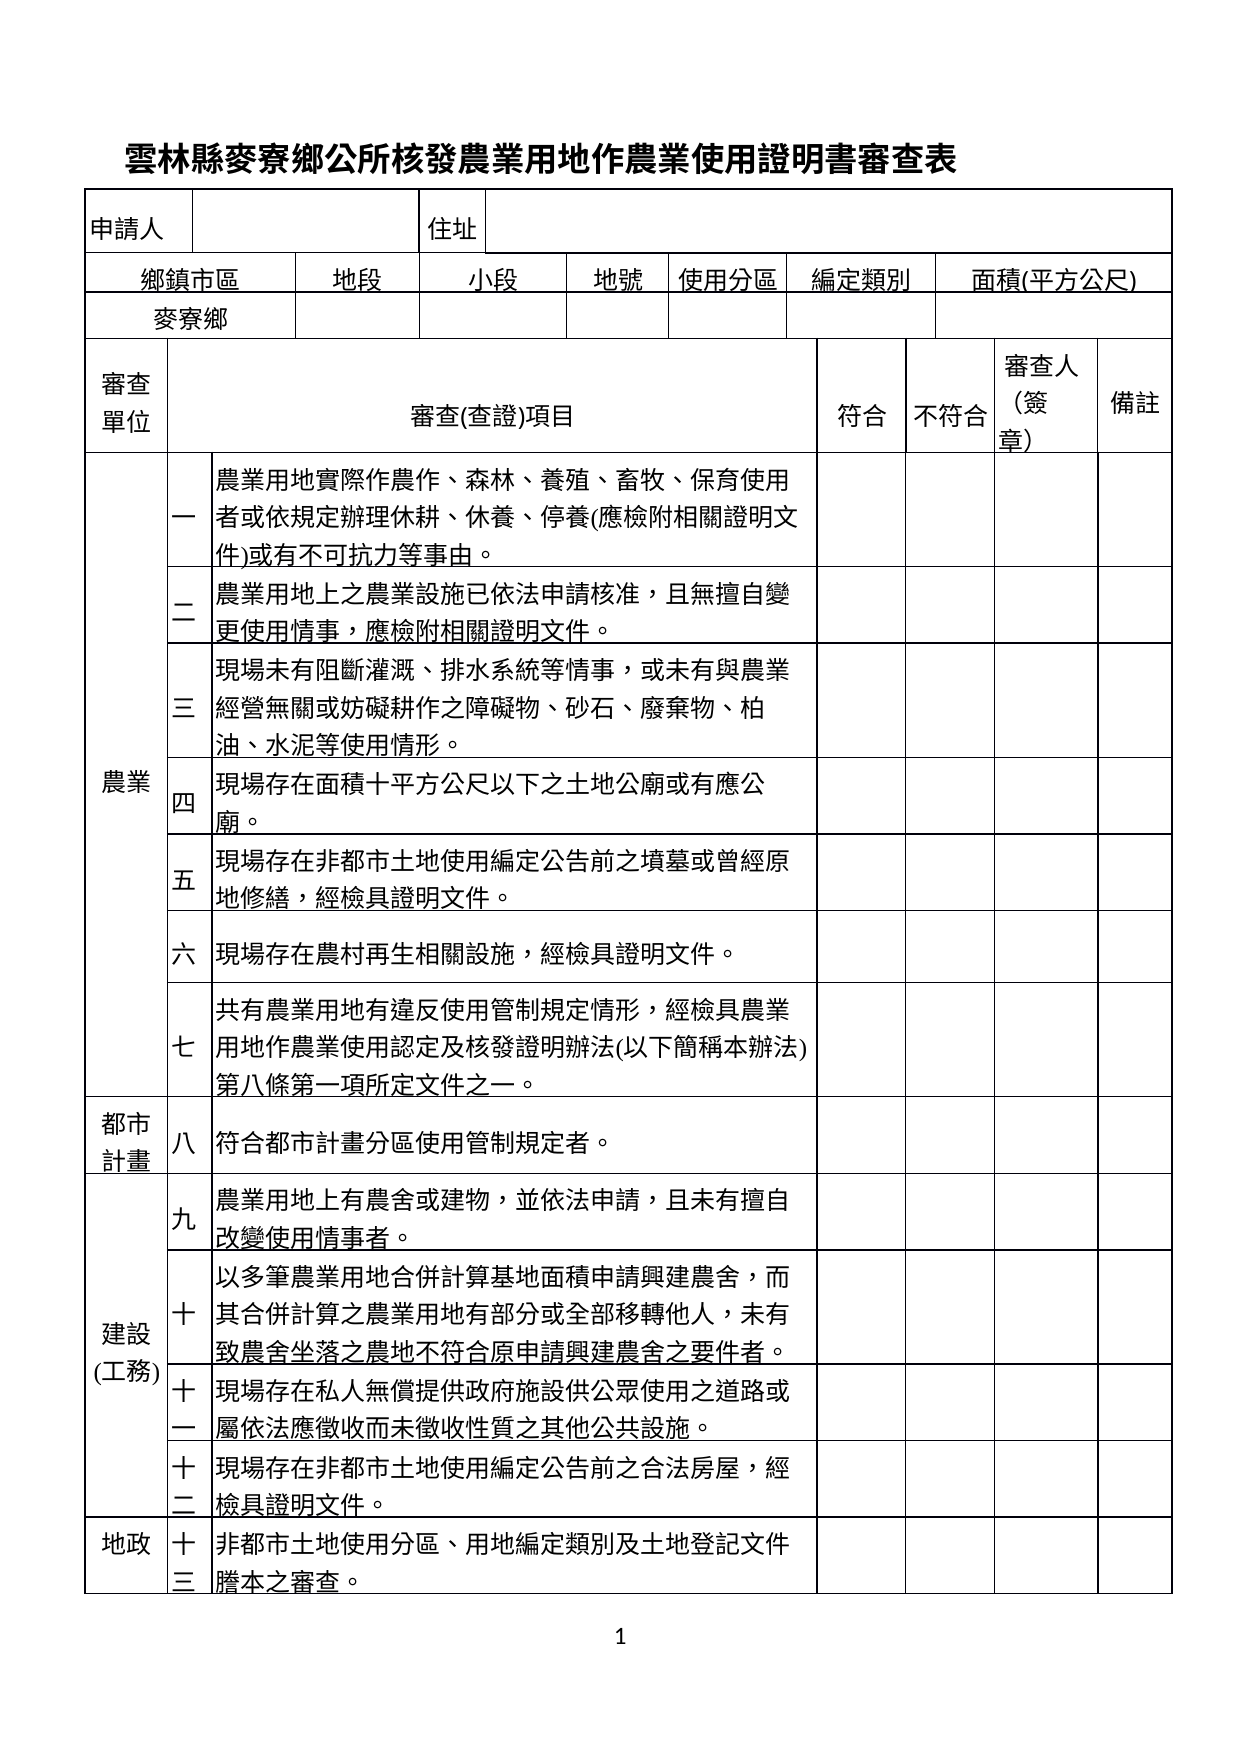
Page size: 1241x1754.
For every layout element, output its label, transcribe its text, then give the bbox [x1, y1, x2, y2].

table_cell [906, 453, 994, 566]
table_cell [818, 1441, 905, 1516]
table_cell [906, 1097, 994, 1172]
table_cell 九 [168, 1174, 211, 1249]
table_cell 六 [168, 911, 211, 982]
table_cell [936, 293, 1171, 338]
table_cell [1099, 1097, 1171, 1172]
table_cell [1099, 983, 1171, 1096]
table_cell 現場存在私人無償提供政府施設供公眾使用之道路或屬依法應徵收而未徵收性質之其他公共設施。 [213, 1365, 816, 1439]
table_cell [567, 293, 668, 338]
table_cell [995, 644, 1097, 756]
table_cell [1099, 835, 1171, 909]
table_cell [906, 983, 994, 1096]
table_cell 十一 [168, 1365, 211, 1439]
table_cell [818, 911, 905, 982]
table_cell 地號 [567, 254, 668, 291]
text 雲林縣麥寮鄉公所核發農業用地作農業使用證明書審查表 [124, 113, 1116, 188]
table_cell 農業用地上有農舍或建物，並依法申請，且未有擅自改變使用情事者。 [213, 1174, 816, 1249]
table_cell [995, 758, 1097, 833]
table_cell [787, 293, 935, 338]
table_cell [995, 453, 1097, 566]
table_header [193, 190, 418, 252]
table_cell 小段 [420, 253, 566, 291]
table_cell [818, 644, 905, 756]
table_cell [818, 758, 905, 833]
table_cell 現場存在非都市土地使用編定公告前之合法房屋，經檢具證明文件。 [213, 1441, 816, 1516]
table_cell [995, 1097, 1097, 1172]
table_cell [906, 644, 994, 756]
table_cell [906, 758, 994, 833]
table_cell 現場存在農村再生相關設施，經檢具證明文件。 [213, 911, 816, 982]
table_cell [995, 567, 1097, 642]
table_header 申請人 [86, 190, 192, 252]
table_cell 現場存在面積十平方公尺以下之土地公廟或有應公廟。 [213, 758, 816, 833]
table_cell [906, 835, 994, 909]
table_cell [995, 835, 1097, 909]
table_cell 面積(平方公尺) [936, 254, 1171, 291]
table_cell 地段 [296, 253, 419, 291]
table_cell [1099, 1251, 1171, 1363]
table_cell 一 [168, 453, 211, 566]
table_cell 審查 單位 [86, 339, 167, 452]
table_cell [995, 1174, 1097, 1249]
table_cell [818, 835, 905, 909]
table_cell [906, 1365, 994, 1439]
table_cell [818, 1365, 905, 1439]
table_cell 鄉鎮市區 [86, 253, 295, 291]
table_cell [1099, 911, 1171, 982]
table_cell 建設(工務) [86, 1174, 167, 1516]
table_cell 四 [168, 758, 211, 833]
table_cell 十三 [168, 1518, 211, 1593]
table_cell [906, 1518, 994, 1593]
table_cell 七 [168, 983, 211, 1096]
table_cell 都市 計畫 [86, 1097, 167, 1172]
table_cell [818, 1518, 905, 1593]
table_cell [995, 1441, 1097, 1516]
table_cell 審查(查證)項目 [168, 339, 816, 452]
table_cell [1099, 758, 1171, 833]
table_cell 三 [168, 644, 211, 756]
table_cell 以多筆農業用地合併計算基地面積申請興建農舍，而其合併計算之農業用地有部分或全部移轉他人，未有致農舍坐落之農地不符合原申請興建農舍之要件者。 [213, 1251, 816, 1363]
table_header [486, 190, 1171, 252]
table_cell 審查人 （簽章） [995, 339, 1097, 452]
table_cell [818, 1097, 905, 1172]
table_cell 共有農業用地有違反使用管制規定情形，經檢具農業用地作農業使用認定及核發證明辦法(以下簡稱本辦法)第八條第一項所定文件之一。 [213, 983, 816, 1096]
table_cell [296, 293, 419, 338]
table_cell 現場存在非都市土地使用編定公告前之墳墓或曾經原地修繕，經檢具證明文件。 [213, 835, 816, 909]
table_cell [818, 1174, 905, 1249]
table_cell 符合都市計畫分區使用管制規定者。 [213, 1097, 816, 1172]
table_cell [1099, 1365, 1171, 1439]
table_cell [818, 453, 905, 566]
table_cell 農業用地上之農業設施已依法申請核准，且無擅自變更使用情事，應檢附相關證明文件。 [213, 567, 816, 642]
table_cell 農業用地實際作農作、森林、養殖、畜牧、保育使用者或依規定辦理休耕、休養、停養(應檢附相關證明文件)或有不可抗力等事由。 [213, 453, 816, 566]
table_cell [995, 1251, 1097, 1363]
table_cell 非都市土地使用分區、用地編定類別及土地登記文件謄本之審查。 [213, 1518, 816, 1593]
table_cell [995, 1518, 1097, 1593]
table_cell [1099, 1441, 1171, 1516]
table_cell [1099, 567, 1171, 642]
table_cell 編定類別 [787, 254, 935, 291]
table_cell [906, 1441, 994, 1516]
table_cell [906, 911, 994, 982]
table_cell [995, 983, 1097, 1096]
table_cell [1099, 644, 1171, 756]
table_cell [818, 983, 905, 1096]
table_cell 使用分區 [669, 254, 786, 291]
table_cell 二 [168, 567, 211, 642]
table_cell 不符合 [907, 339, 994, 452]
table_cell [420, 293, 566, 338]
table_cell 麥寮鄉 [86, 293, 295, 338]
table_cell [995, 1365, 1097, 1439]
table_cell 五 [168, 835, 211, 909]
table_cell [906, 1174, 994, 1249]
table_cell [906, 1251, 994, 1363]
table_cell [1099, 453, 1171, 566]
table_cell [1099, 1518, 1171, 1593]
table_header 住址 [420, 190, 485, 252]
table_cell [818, 567, 905, 642]
table_cell 符合 [818, 339, 905, 452]
table_cell 十 [168, 1251, 211, 1363]
table_cell 八 [168, 1097, 211, 1172]
table_cell 地政 [86, 1518, 167, 1593]
table_cell [995, 911, 1097, 982]
table_cell 十二 [168, 1441, 211, 1516]
table_cell [906, 567, 994, 642]
table_cell [669, 293, 786, 338]
table_cell [1099, 1174, 1171, 1249]
table_cell 農業 [86, 453, 167, 1096]
table_cell 備註 [1098, 339, 1171, 452]
table_cell 現場未有阻斷灌溉、排水系統等情事，或未有與農業經營無關或妨礙耕作之障礙物、砂石、廢棄物、柏油、水泥等使用情形。 [213, 644, 816, 756]
table_cell [818, 1251, 905, 1363]
